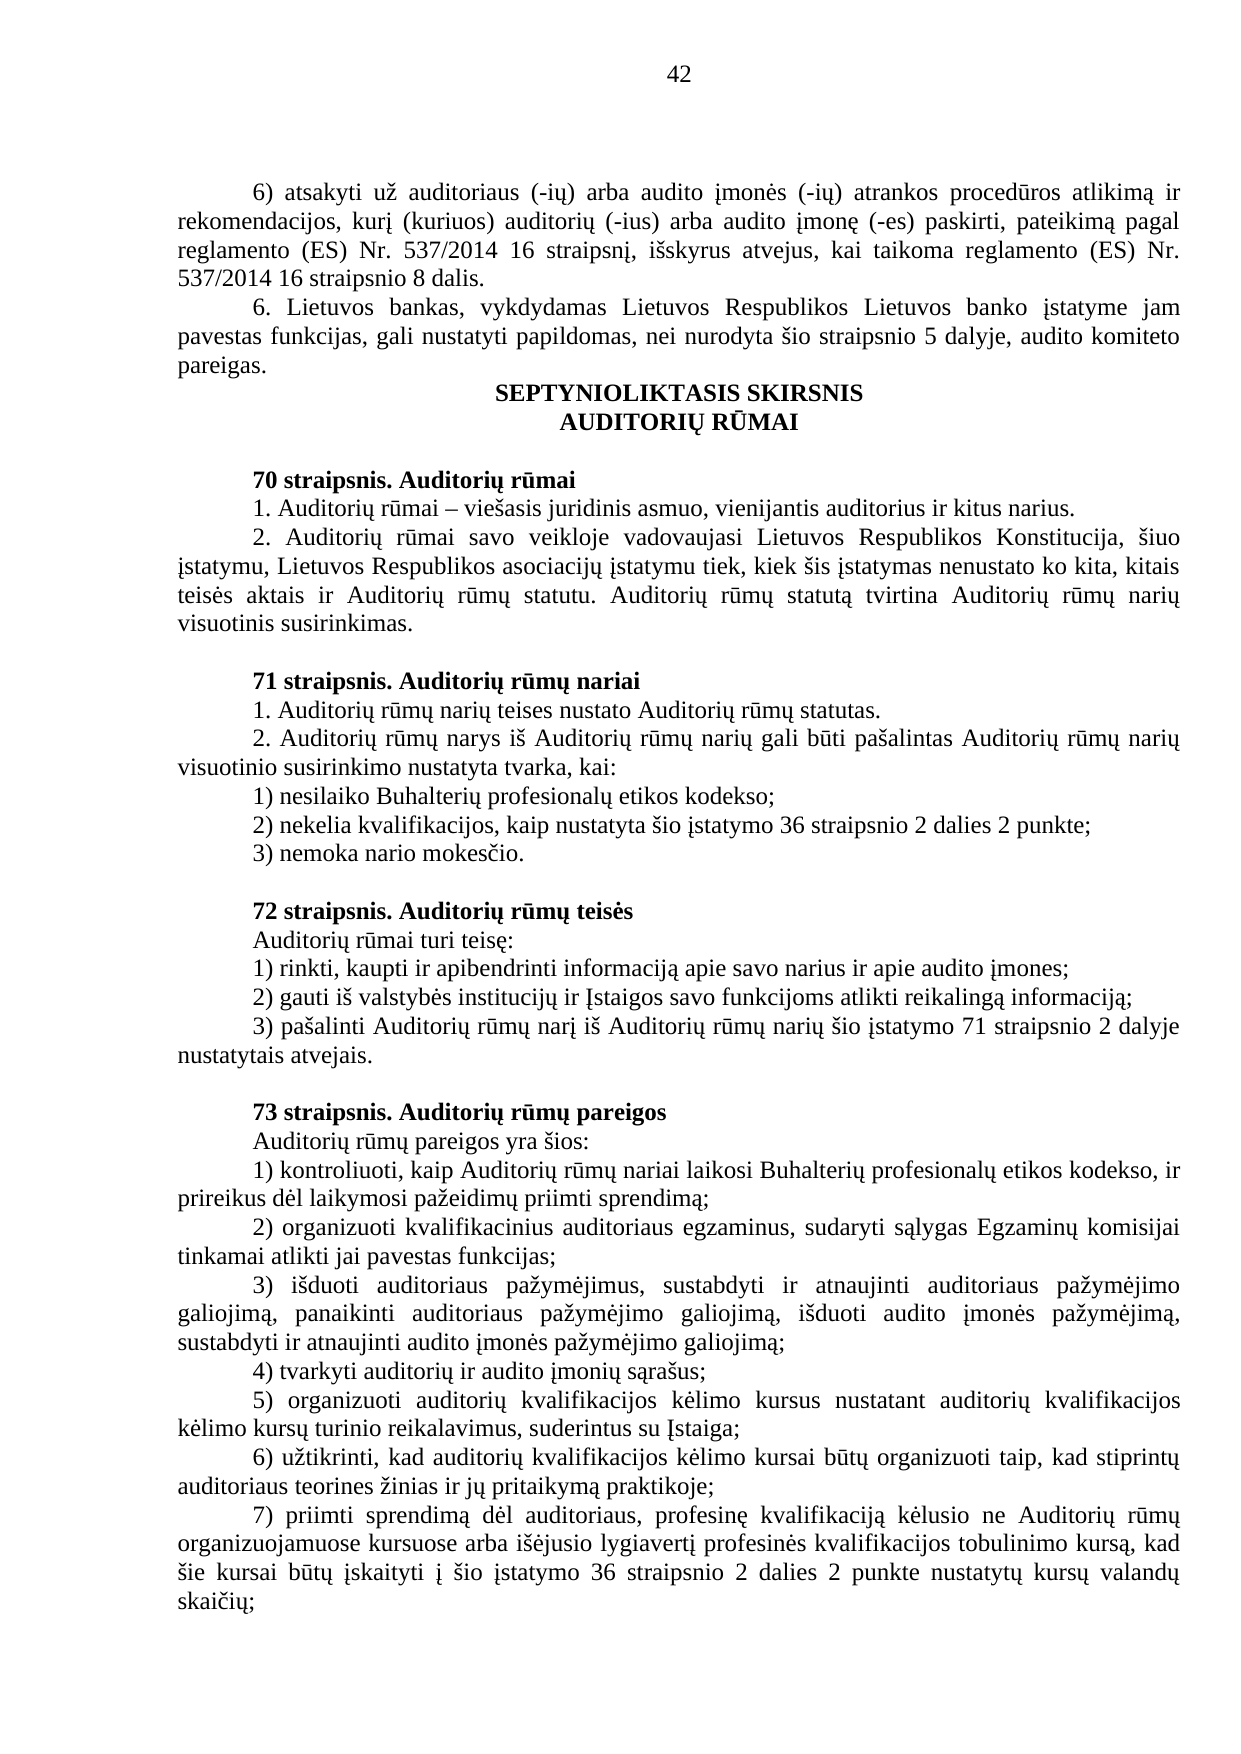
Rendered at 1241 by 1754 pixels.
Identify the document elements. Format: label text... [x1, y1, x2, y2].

text Auditorių rūmų pareigos yra šios: [177, 1126, 1181, 1155]
text 1. Auditorių rūmai – viešasis juridinis asmuo, vienijantis auditorius ir kitus narius. [177, 493, 1181, 522]
text 5) organizuoti auditorių kvalifikacijos kėlimo kursus nustatant auditorių kvalifikacijos kėlimo kursų turinio reikalavimus, suderintus su Įstaiga; [177, 1385, 1181, 1442]
text 70 straipsnis. Auditorių rūmai [177, 465, 1181, 493]
text 1) kontroliuoti, kaip Auditorių rūmų nariai laikosi Buhalterių profesionalų etikos kodekso, ir prireikus dėl laikymosi pažeidimų priimti sprendimą; [177, 1155, 1181, 1212]
text 7) priimti sprendimą dėl auditoriaus, profesinę kvalifikaciją kėlusio ne Auditorių rūmų organizuojamuose kursuose arba išėjusio lygiavertį profesinės kvalifikacijos tobulinimo kursą, kad šie kursai būtų įskaityti į šio įstatymo 36 straipsnio 2 dalies 2 punkte nustatytų kursų valandų skaičių; [177, 1500, 1181, 1615]
text 1) nesilaiko Buhalterių profesionalų etikos kodekso; [177, 781, 1181, 810]
text SEPTYNIOLIKTASIS SKIRSNIS [177, 378, 1181, 407]
text 3) pašalinti Auditorių rūmų narį iš Auditorių rūmų narių šio įstatymo 71 straipsnio 2 dalyje nustatytais atvejais. [177, 1011, 1181, 1068]
text 6) užtikrinti, kad auditorių kvalifikacijos kėlimo kursai būtų organizuoti taip, kad stiprintų auditoriaus teorines žinias ir jų pritaikymą praktikoje; [177, 1442, 1181, 1500]
text Auditorių rūmai turi teisę: [177, 925, 1181, 953]
text AUDITORIŲ RŪMAI [177, 407, 1181, 436]
text 4) tvarkyti auditorių ir audito įmonių sąrašus; [177, 1356, 1181, 1385]
text 6. Lietuvos bankas, vykdydamas Lietuvos Respublikos Lietuvos banko įstatyme jam pavestas funkcijas, gali nustatyti papildomas, nei nurodyta šio straipsnio 5 dalyje, audito komiteto pareigas. [177, 292, 1181, 378]
text 3) išduoti auditoriaus pažymėjimus, sustabdyti ir atnaujinti auditoriaus pažymėjimo galiojimą, panaikinti auditoriaus pažymėjimo galiojimą, išduoti audito įmonės pažymėjimą, sustabdyti ir atnaujinti audito įmonės pažymėjimo galiojimą; [177, 1270, 1181, 1356]
text 2. Auditorių rūmai savo veikloje vadovaujasi Lietuvos Respublikos Konstitucija, šiuo įstatymu, Lietuvos Respublikos asociacijų įstatymu tiek, kiek šis įstatymas nenustato ko kita, kitais teisės aktais ir Auditorių rūmų statutu. Auditorių rūmų statutą tvirtina Auditorių rūmų narių visuotinis susirinkimas. [177, 522, 1181, 637]
text 72 straipsnis. Auditorių rūmų teisės [177, 896, 1181, 925]
text 2) gauti iš valstybės institucijų ir Įstaigos savo funkcijoms atlikti reikalingą informaciją; [177, 982, 1181, 1011]
text 2) nekelia kvalifikacijos, kaip nustatyta šio įstatymo 36 straipsnio 2 dalies 2 punkte; [177, 810, 1181, 838]
text 3) nemoka nario mokesčio. [177, 838, 1181, 867]
text 2) organizuoti kvalifikacinius auditoriaus egzaminus, sudaryti sąlygas Egzaminų komisijai tinkamai atlikti jai pavestas funkcijas; [177, 1212, 1181, 1270]
text 6) atsakyti už auditoriaus (-ių) arba audito įmonės (-ių) atrankos procedūros atlikimą ir rekomendacijos, kurį (kuriuos) auditorių (-ius) arba audito įmonę (-es) paskirti, pateikimą pagal reglamento (ES) Nr. 537/2014 16 straipsnį, išskyrus atvejus, kai taikoma reglamento (ES) Nr. 537/2014 16 straipsnio 8 dalis. [177, 177, 1181, 292]
text 1. Auditorių rūmų narių teises nustato Auditorių rūmų statutas. [177, 695, 1181, 723]
text 1) rinkti, kaupti ir apibendrinti informaciją apie savo narius ir apie audito įmones; [177, 953, 1181, 982]
text 2. Auditorių rūmų narys iš Auditorių rūmų narių gali būti pašalintas Auditorių rūmų narių visuotinio susirinkimo nustatyta tvarka, kai: [177, 723, 1181, 781]
text 73 straipsnis. Auditorių rūmų pareigos [177, 1097, 1181, 1126]
text 71 straipsnis. Auditorių rūmų nariai [177, 666, 1181, 695]
